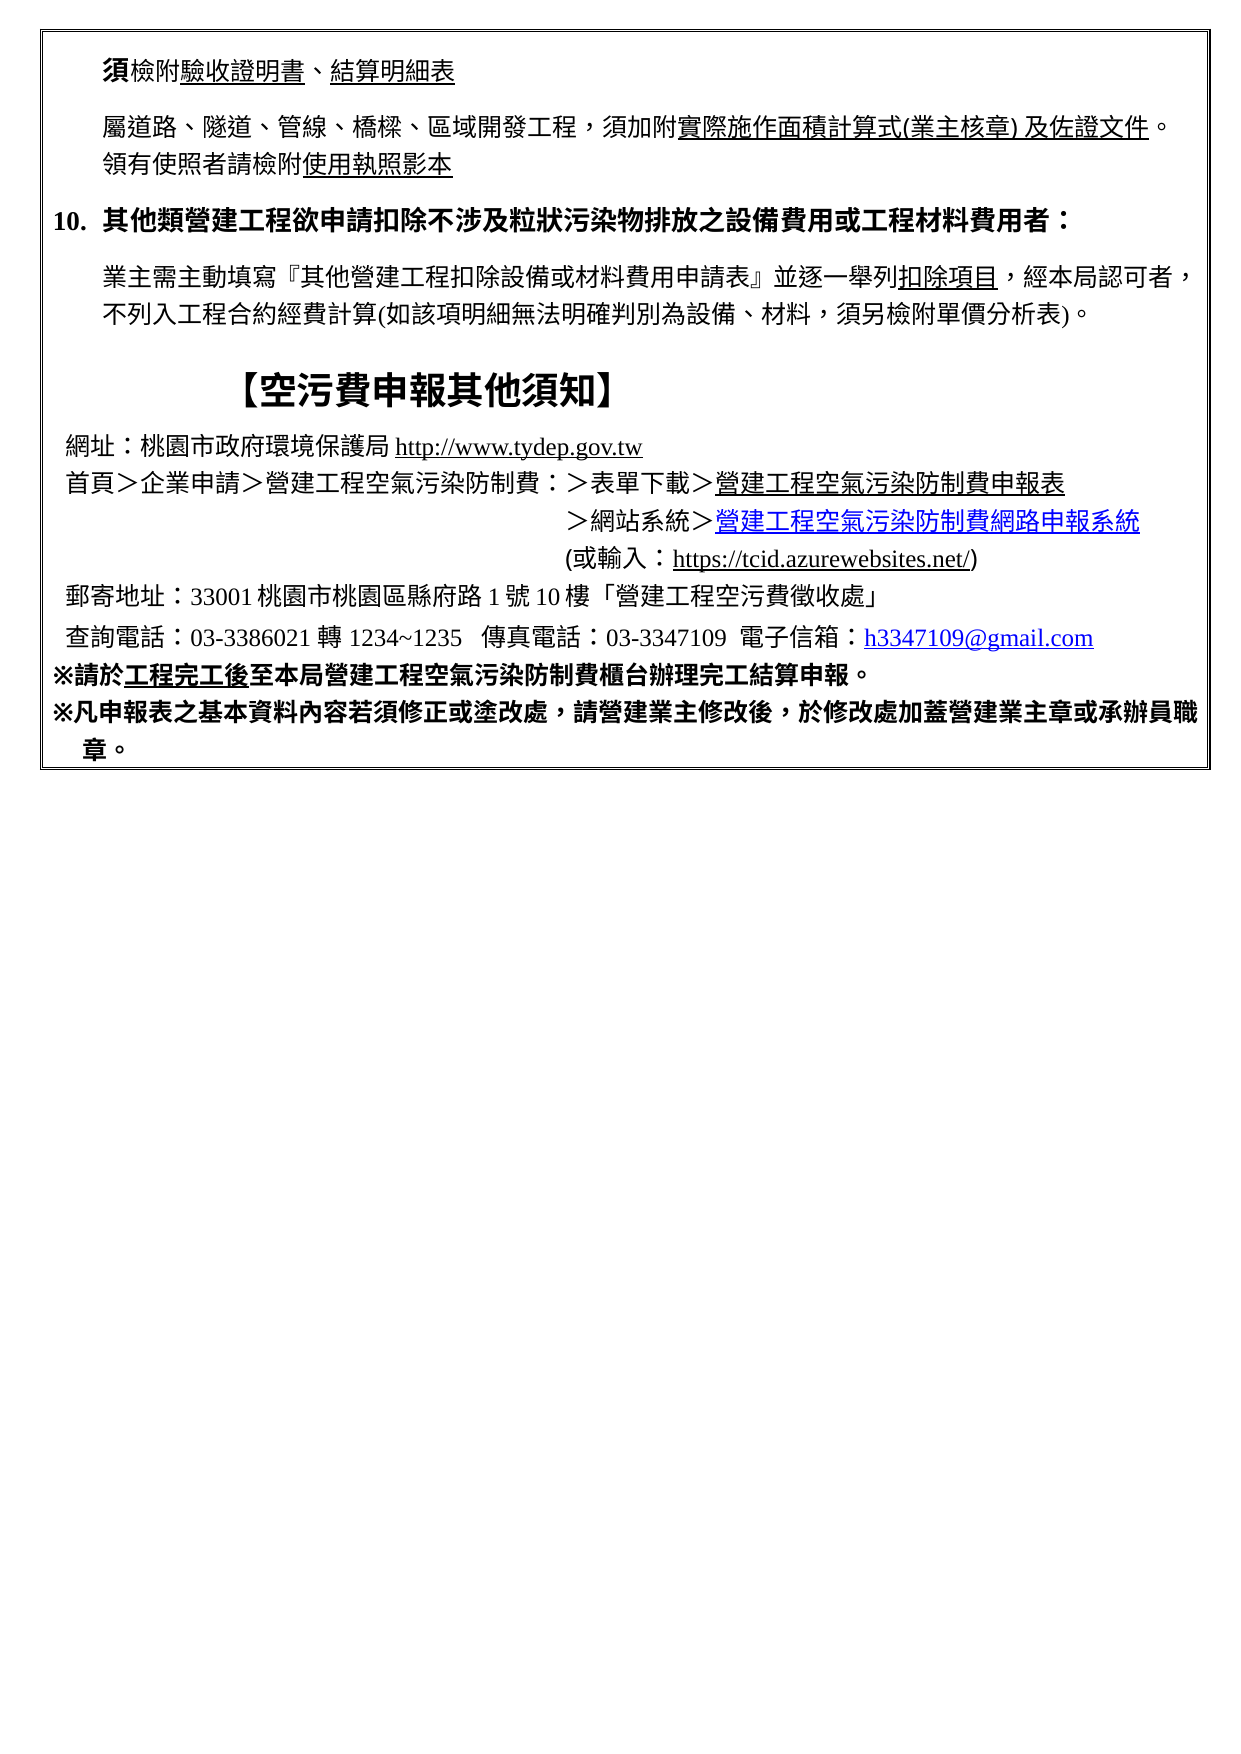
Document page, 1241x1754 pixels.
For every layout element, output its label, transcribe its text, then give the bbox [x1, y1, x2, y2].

table_header 須檢附驗收證明書、結算明細表 屬道路、隧道、管線、橋樑、區域開發工程，須加附實際施作面積計算式(業主核章) 及佐證文件。 領有使照者請檢附使用執照影本 其他類營建工程欲申請扣除不涉及粒狀污染物排放之設備費用或工程材料費用者： 業主需主動填寫『其他營建工程扣除設備或材料費用申請表』並逐一舉列扣除項目，經本局認可者，不列入工程合約經費計算(如該項明細無法明確判別為設備、材料，須另檢附單價分析表)。 【空污費申報其他須知】 網址：桃園市政府環境保護局http://www.tydep.gov.tw 首頁＞企業申請＞營建工程空氣污染防制費：＞表單下載＞營建工程空氣污染防制費申報表 ＞網站系統＞營建工程空氣污染防制費網路申報系統 (或輸入：https://tcid.azurewebsites.net/) 郵寄地址：33001桃園市桃園區縣府路1號10樓「營建工程空污費徵收處」 查詢電話：03-3386021 轉 1234~1235 傳真電話：03-3347109 電子信箱：h3347109@gmail.com ※請於工程完工後至本局營建工程空氣污染防制費櫃台辦理完工結算申報。 ※凡申報表之基本資料內容若須修正或塗改處，請營建業主修改後，於修改處加蓋營建業主章或承辦員職章。 [43, 32, 1207, 767]
